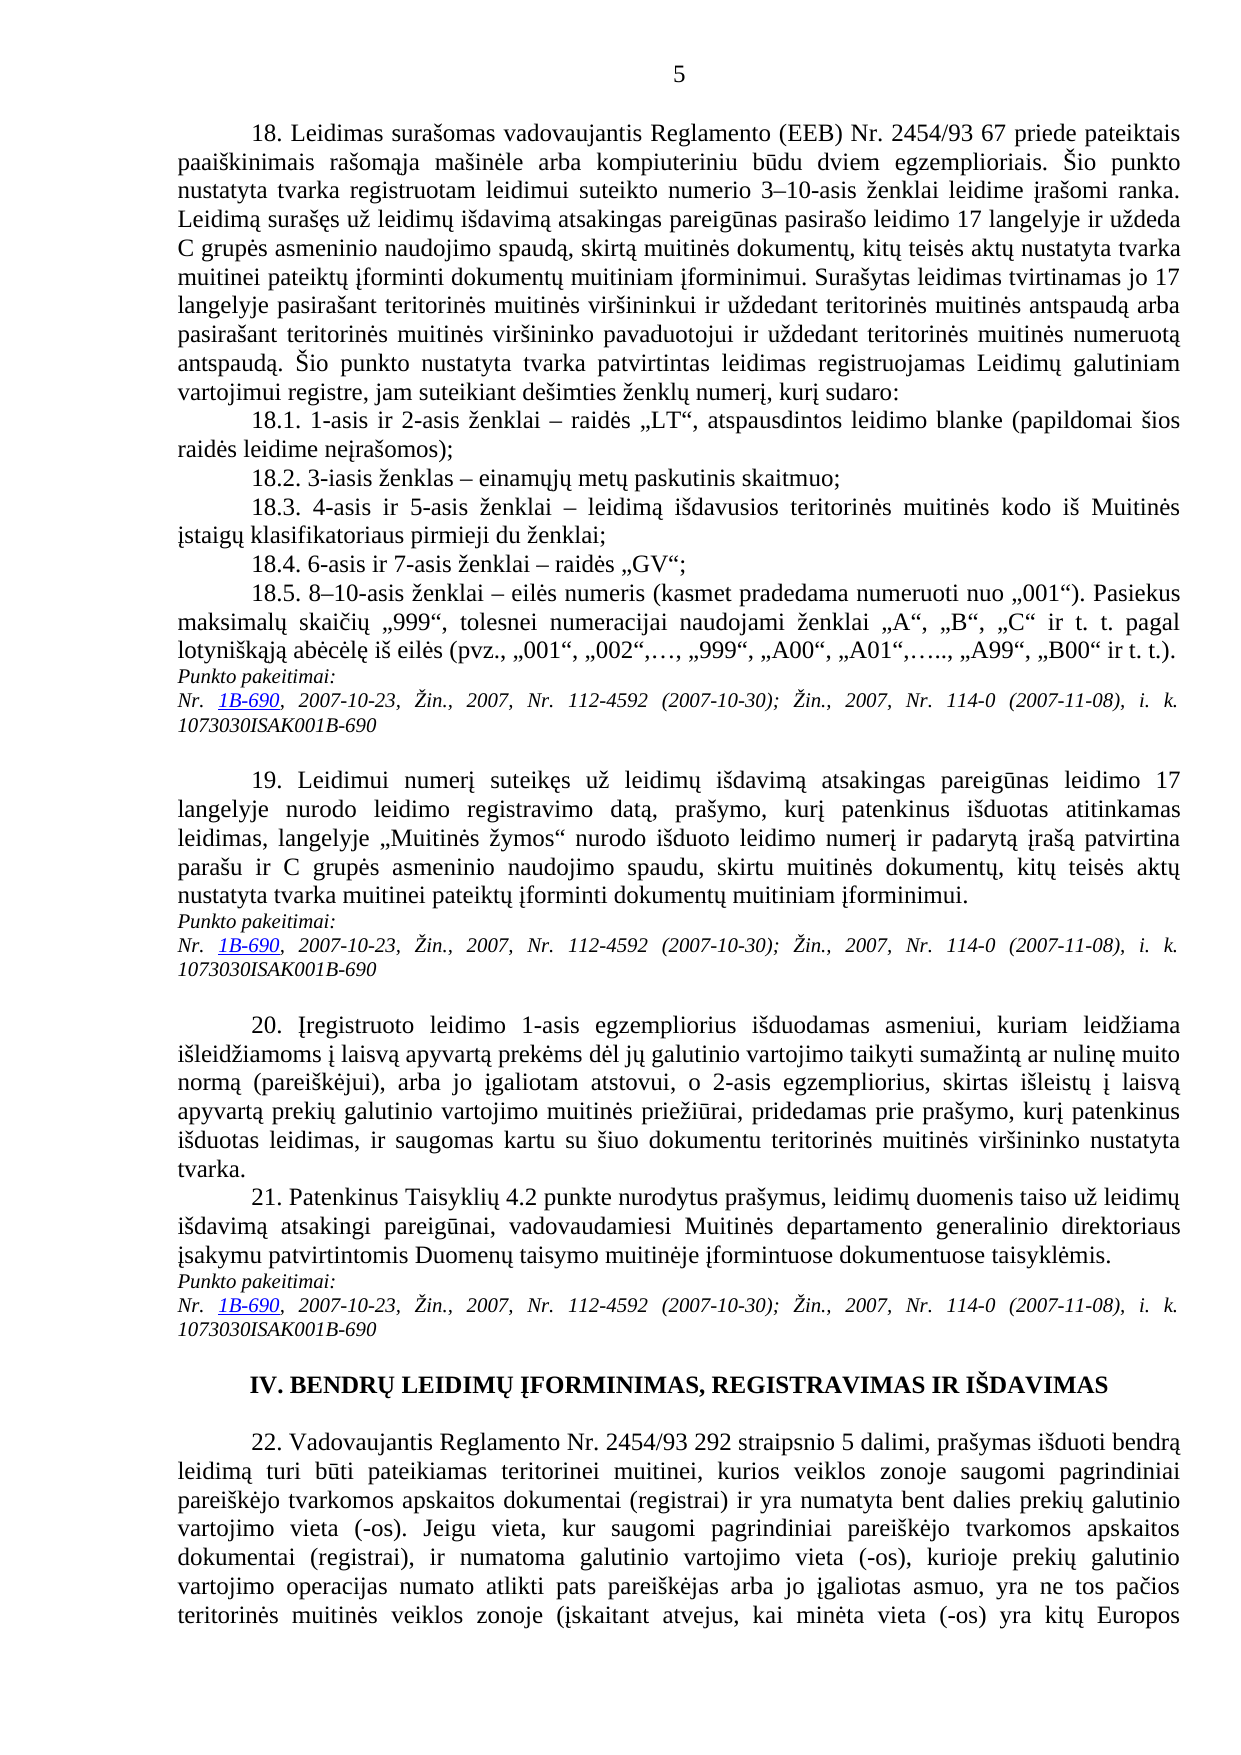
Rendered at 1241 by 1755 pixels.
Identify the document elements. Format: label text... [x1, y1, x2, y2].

text 20. Įregistruoto leidimo 1-asis egzempliorius išduodamas asmeniui, kuriam leidžiama išleidžiamoms į laisvą apyvartą prekėms dėl jų galutinio vartojimo taikyti sumažintą ar nulinę muito normą (pareiškėjui), arba jo įgaliotam atstovui, o 2-asis egzempliorius, skirtas išleistų į laisvą apyvartą prekių galutinio vartojimo muitinės priežiūrai, pridedamas prie prašymo, kurį patenkinus išduotas leidimas, ir saugomas kartu su šiuo dokumentu teritorinės muitinės viršininko nustatyta tvarka. [177, 1010, 1181, 1182]
text 18.1. 1-asis ir 2-asis ženklai – raidės „LT“, atspausdintos leidimo blanke (papildomai šios raidės leidime neįrašomos); [177, 406, 1181, 463]
text Punkto pakeitimai: [177, 664, 1181, 688]
text IV. BENDRŲ LEIDIMŲ ĮFORMINIMAS, REGISTRAVIMAS IR IŠDAVIMAS [177, 1370, 1181, 1398]
text 18.5. 8–10-asis ženklai – eilės numeris (kasmet pradedama numeruoti nuo „001“). Pasiekus maksimalų skaičių „999“, tolesnei numeracijai naudojami ženklai „A“, „B“, „C“ ir t. t. pagal lotyniškąją abėcėlę iš eilės (pvz., „001“, „002“,…, „999“, „A00“, „A01“,….., „A99“, „B00“ ir t. t.). [177, 578, 1181, 664]
text 21. Patenkinus Taisyklių 4.2 punkte nurodytus prašymus, leidimų duomenis taiso už leidimų išdavimą atsakingi pareigūnai, vadovaudamiesi Muitinės departamento generalinio direktoriaus įsakymu patvirtintomis Duomenų taisymo muitinėje įformintuose dokumentuose taisyklėmis. [177, 1182, 1181, 1269]
text Nr. 1B-690, 2007-10-23, Žin., 2007, Nr. 112-4592 (2007-10-30); Žin., 2007, Nr. 114-0 (2007-11-08), i. k. 1073030ISAK001B-690 [177, 688, 1181, 737]
text Punkto pakeitimai: [177, 1269, 1181, 1293]
text 18. Leidimas surašomas vadovaujantis Reglamento (EEB) Nr. 2454/93 67 priede pateiktais paaiškinimais rašomąja mašinėle arba kompiuteriniu būdu dviem egzemplioriais. Šio punkto nustatyta tvarka registruotam leidimui suteikto numerio 3–10-asis ženklai leidime įrašomi ranka. Leidimą surašęs už leidimų išdavimą atsakingas pareigūnas pasirašo leidimo 17 langelyje ir uždeda C grupės asmeninio naudojimo spaudą, skirtą muitinės dokumentų, kitų teisės aktų nustatyta tvarka muitinei pateiktų įforminti dokumentų muitiniam įforminimui. Surašytas leidimas tvirtinamas jo 17 langelyje pasirašant teritorinės muitinės viršininkui ir uždedant teritorinės muitinės antspaudą arba pasirašant teritorinės muitinės viršininko pavaduotojui ir uždedant teritorinės muitinės numeruotą antspaudą. Šio punkto nustatyta tvarka patvirtintas leidimas registruojamas Leidimų galutiniam vartojimui registre, jam suteikiant dešimties ženklų numerį, kurį sudaro: [177, 118, 1181, 406]
text 22. Vadovaujantis Reglamento Nr. 2454/93 292 straipsnio 5 dalimi, prašymas išduoti bendrą leidimą turi būti pateikiamas teritorinei muitinei, kurios veiklos zonoje saugomi pagrindiniai pareiškėjo tvarkomos apskaitos dokumentai (registrai) ir yra numatyta bent dalies prekių galutinio vartojimo vieta (-os). Jeigu vieta, kur saugomi pagrindiniai pareiškėjo tvarkomos apskaitos dokumentai (registrai), ir numatoma galutinio vartojimo vieta (-os), kurioje prekių galutinio vartojimo operacijas numato atlikti pats pareiškėjas arba jo įgaliotas asmuo, yra ne tos pačios teritorinės muitinės veiklos zonoje (įskaitant atvejus, kai minėta vieta (-os) yra kitų Europos [177, 1427, 1181, 1628]
text 18.3. 4-asis ir 5-asis ženklai – leidimą išdavusios teritorinės muitinės kodo iš Muitinės įstaigų klasifikatoriaus pirmieji du ženklai; [177, 492, 1181, 549]
text Nr. 1B-690, 2007-10-23, Žin., 2007, Nr. 112-4592 (2007-10-30); Žin., 2007, Nr. 114-0 (2007-11-08), i. k. 1073030ISAK001B-690 [177, 1293, 1181, 1341]
text 18.2. 3-iasis ženklas – einamųjų metų paskutinis skaitmuo; [177, 463, 1181, 492]
text 19. Leidimui numerį suteikęs už leidimų išdavimą atsakingas pareigūnas leidimo 17 langelyje nurodo leidimo registravimo datą, prašymo, kurį patenkinus išduotas atitinkamas leidimas, langelyje „Muitinės žymos“ nurodo išduoto leidimo numerį ir padarytą įrašą patvirtina parašu ir C grupės asmeninio naudojimo spaudu, skirtu muitinės dokumentų, kitų teisės aktų nustatyta tvarka muitinei pateiktų įforminti dokumentų muitiniam įforminimui. [177, 765, 1181, 909]
text Nr. 1B-690, 2007-10-23, Žin., 2007, Nr. 112-4592 (2007-10-30); Žin., 2007, Nr. 114-0 (2007-11-08), i. k. 1073030ISAK001B-690 [177, 933, 1181, 981]
text 18.4. 6-asis ir 7-asis ženklai – raidės „GV“; [177, 549, 1181, 578]
text Punkto pakeitimai: [177, 909, 1181, 933]
